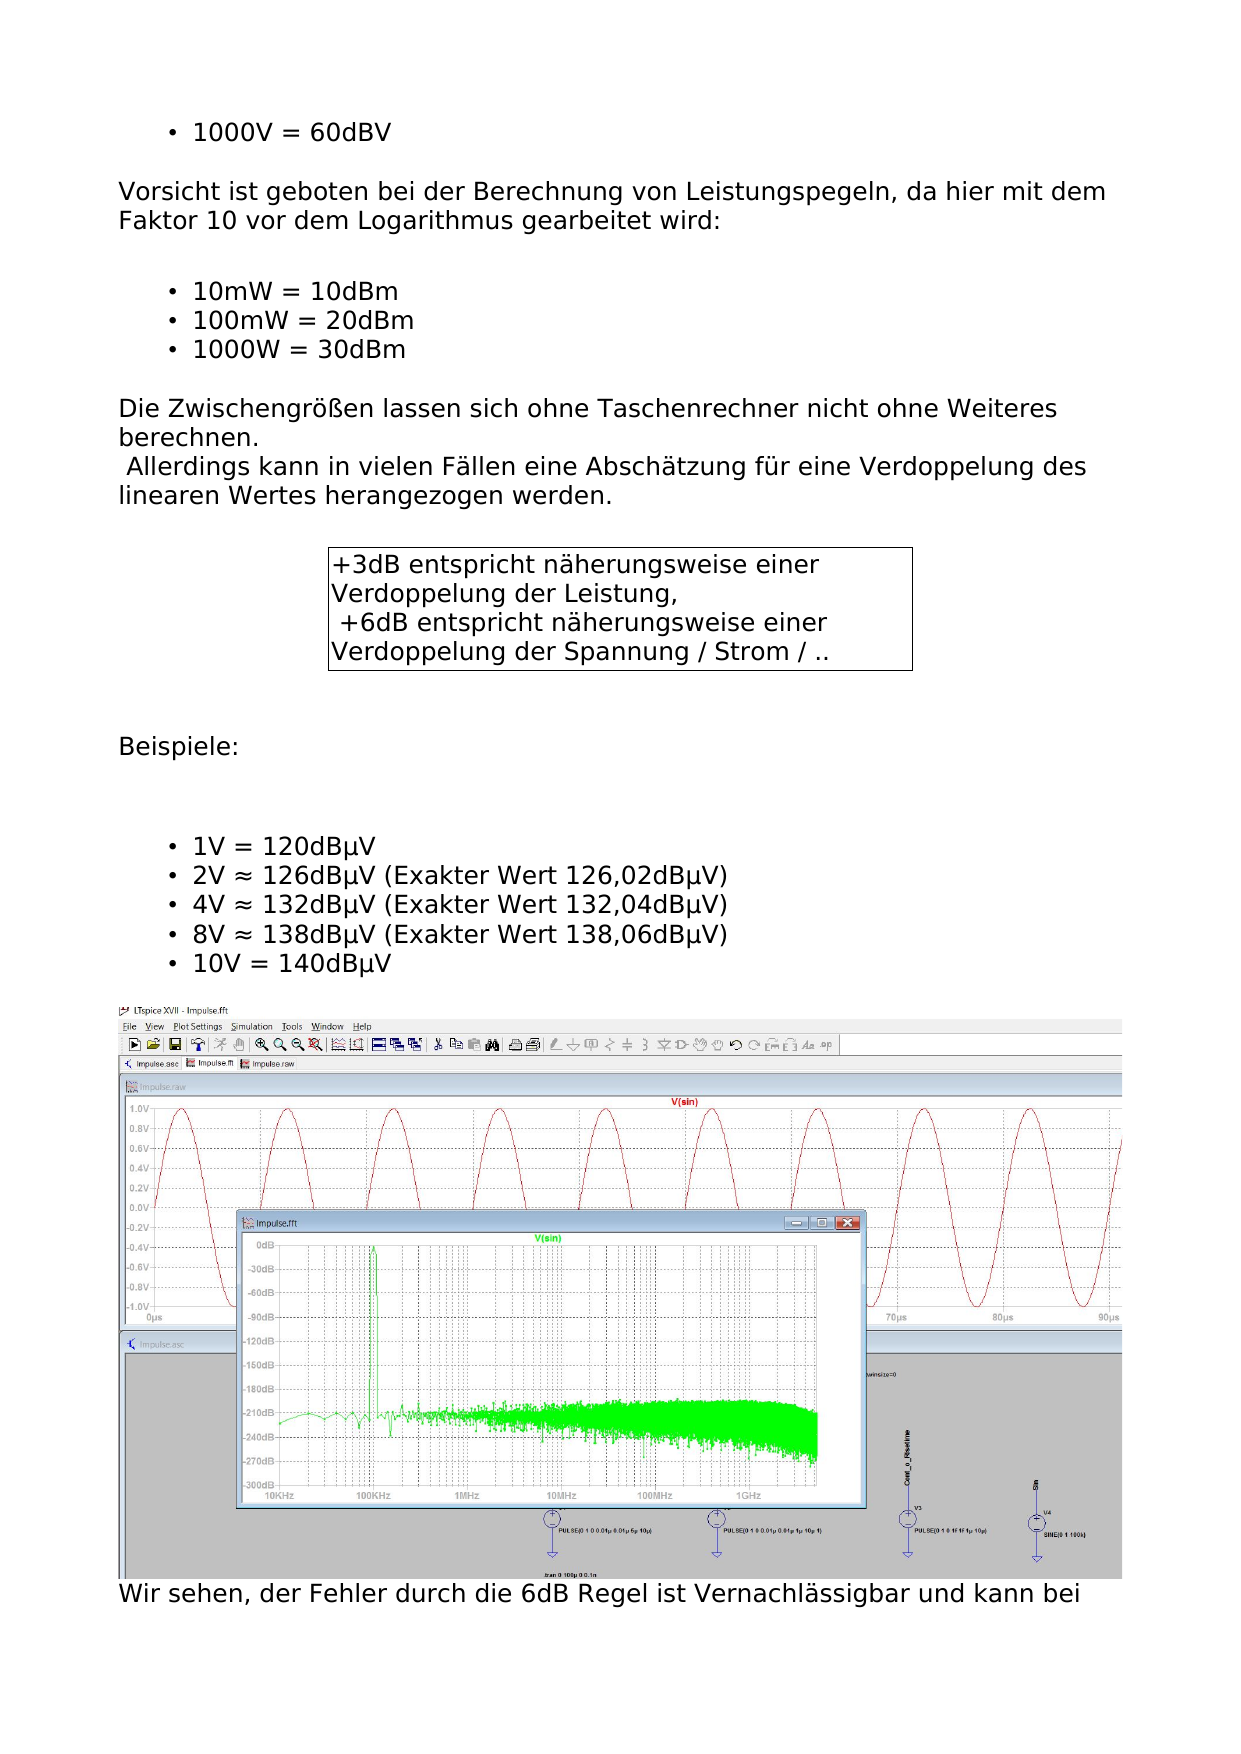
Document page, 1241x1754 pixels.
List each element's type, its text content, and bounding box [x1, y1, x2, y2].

picture [118, 1007, 1123, 1579]
list 100mW = 20dBm [177, 306, 1122, 335]
text Beispiele: [118, 732, 1122, 790]
text Wir sehen, der Fehler durch die 6dB Regel ist Vernachlässigbar und kann bei [118, 1579, 1122, 1608]
list 10mW = 10dBm [177, 277, 1122, 306]
list 2V ≈ 126dBµV (Exakter Wert 126,02dBµV) [177, 861, 1122, 891]
text Die Zwischengrößen lassen sich ohne Taschenrechner nicht ohne Weiteres berechnen. Allerdings kann in vielen Fällen eine Abschätzung für eine Verdoppelung des linearen Wertes herangezogen werden. [118, 394, 1122, 511]
list 1V = 120dBµV [177, 832, 1122, 861]
list 8V ≈ 138dBµV (Exakter Wert 138,06dBµV) [177, 920, 1122, 949]
list 1000W = 30dBm [177, 335, 1122, 364]
list 1000V = 60dBV [177, 118, 1122, 147]
list 10V = 140dBµV [177, 949, 1122, 978]
list 4V ≈ 132dBµV (Exakter Wert 132,04dBµV) [177, 891, 1122, 920]
text Vorsicht ist geboten bei der Berechnung von Leistungspegeln, da hier mit dem Faktor 10 vor dem Logarithmus gearbeitet wird: [118, 177, 1122, 235]
table_header +3dB entspricht näherungsweise einer Verdoppelung der Leistung, +6dB entspricht näherungsweise einer Verdoppelung der Spannung / Strom / .. [329, 548, 912, 669]
